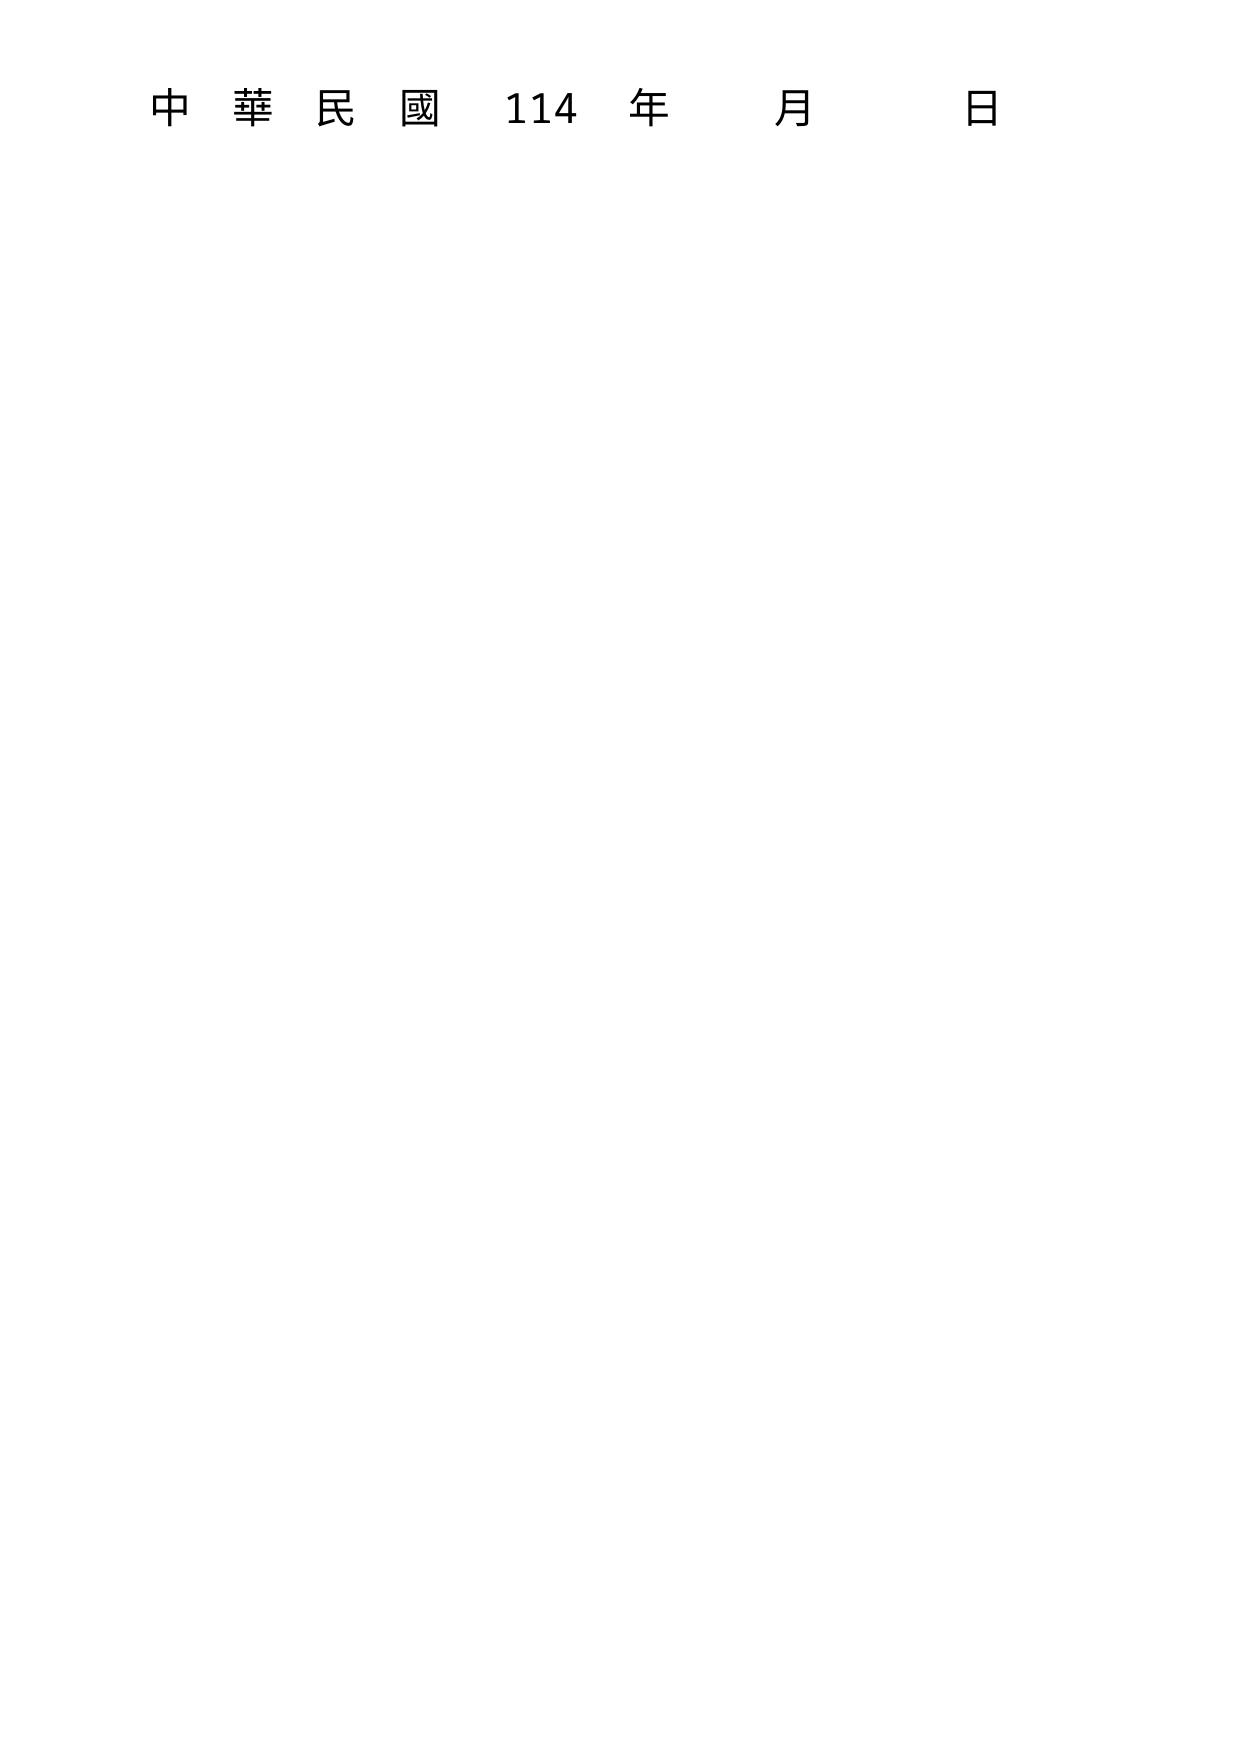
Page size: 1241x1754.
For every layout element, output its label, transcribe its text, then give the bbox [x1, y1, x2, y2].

text 中 華 民 國 114 年 月 日 [149, 75, 1061, 136]
